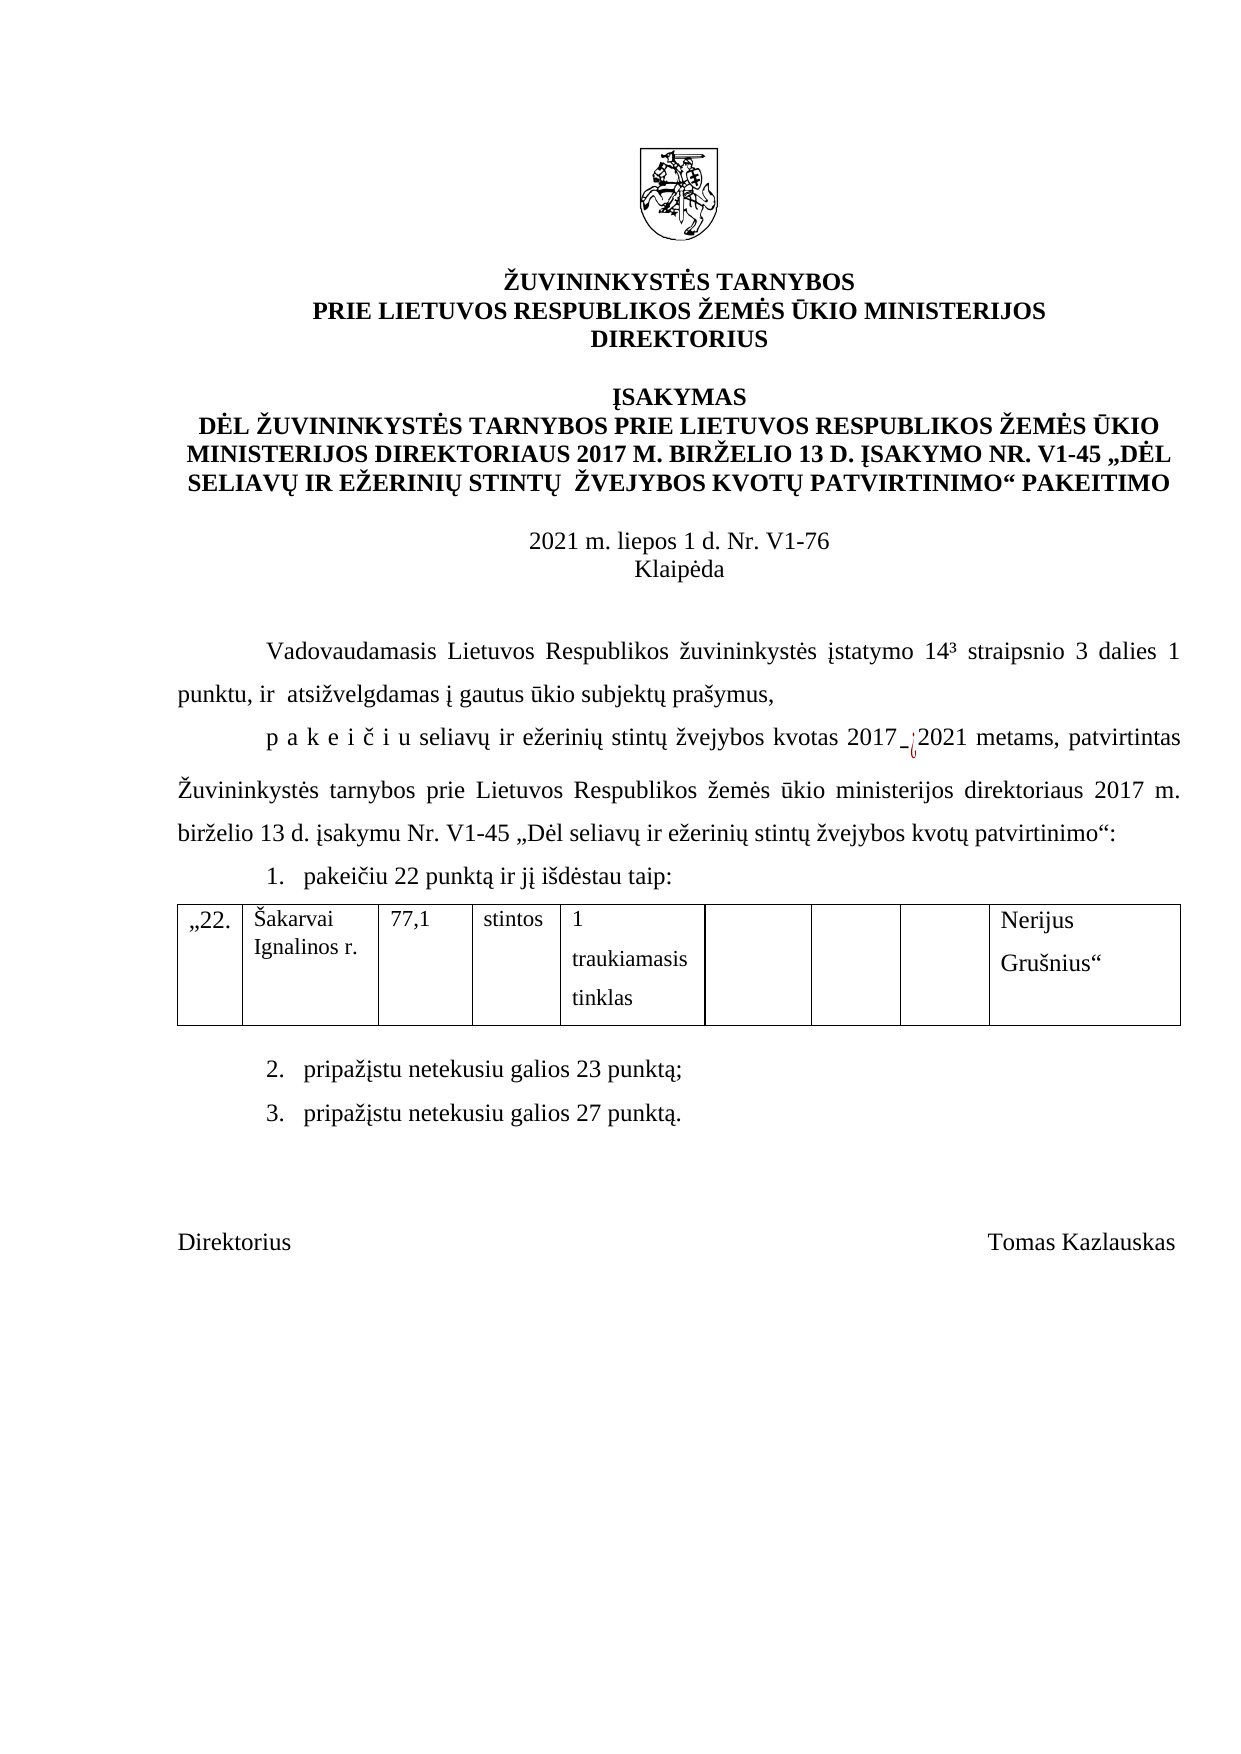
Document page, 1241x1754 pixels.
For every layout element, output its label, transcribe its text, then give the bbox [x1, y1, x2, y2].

table_header 77,1 [379, 905, 472, 1025]
text DĖL ŽUVININKYSTĖS TARNYBOS PRIE LIETUVOS RESPUBLIKOS ŽEMĖS ŪKIO MINISTERIJOS DIREKTORIAUS 2017 M. BIRŽELIO 13 D. ĮSAKYMO NR. V1-45 „DĖL SELIAVŲ IR EŽERINIŲ STINTŲ ŽVEJYBOS KVOTŲ PATVIRTINIMO“ PAKEITIMO [177, 411, 1181, 497]
table_header [901, 905, 989, 1025]
text Vadovaudamasis Lietuvos Respublikos žuvininkystės įstatymo 14³ straipsnio 3 dalies 1 punktu, ir atsižvelgdamas į gautus ūkio subjektų prašymus, [177, 636, 1181, 708]
text Direktorius Tomas Kazlauskas [177, 1227, 1181, 1256]
text ĮSAKYMAS [177, 382, 1181, 411]
text Klaipėda [177, 554, 1181, 583]
text 2. pripažįstu netekusiu galios 23 punktą; [266, 1054, 1181, 1083]
table_header 1 traukiamasis tinklas [561, 905, 704, 1025]
table_header stintos [473, 905, 560, 1025]
table_header Šakarvai Ignalinos r. [243, 905, 378, 1025]
table_header [812, 905, 900, 1025]
table_header [706, 905, 811, 1025]
table_header Nerijus Grušnius“ [990, 905, 1180, 1025]
text 1. pakeičiu 22 punktą ir jį išdėstau taip: [266, 861, 1181, 890]
text 2021 m. liepos 1 d. Nr. V1-76 [177, 526, 1181, 554]
text ŽUVININKYSTĖS TARNYBOS [177, 267, 1181, 296]
text PRIE LIETUVOS RESPUBLIKOS ŽEMĖS ŪKIO MINISTERIJOS [177, 296, 1181, 324]
text 3. pripažįstu netekusiu galios 27 punktą. [177, 1098, 1181, 1126]
table_header „22. [178, 905, 242, 1025]
text DIREKTORIUS [177, 324, 1181, 353]
text p a k e i č i u seliavų ir ežerinių stintų žvejybos kvotas 20172021 metams, patvirtintas Žuvininkystės tarnybos prie Lietuvos Respublikos žemės ūkio ministerijos direktoriaus 2017 m. birželio 13 d. įsakymu Nr. V1-45 „Dėl seliavų ir ežerinių stintų žvejybos kvotų patvirtinimo“: [177, 722, 1181, 847]
